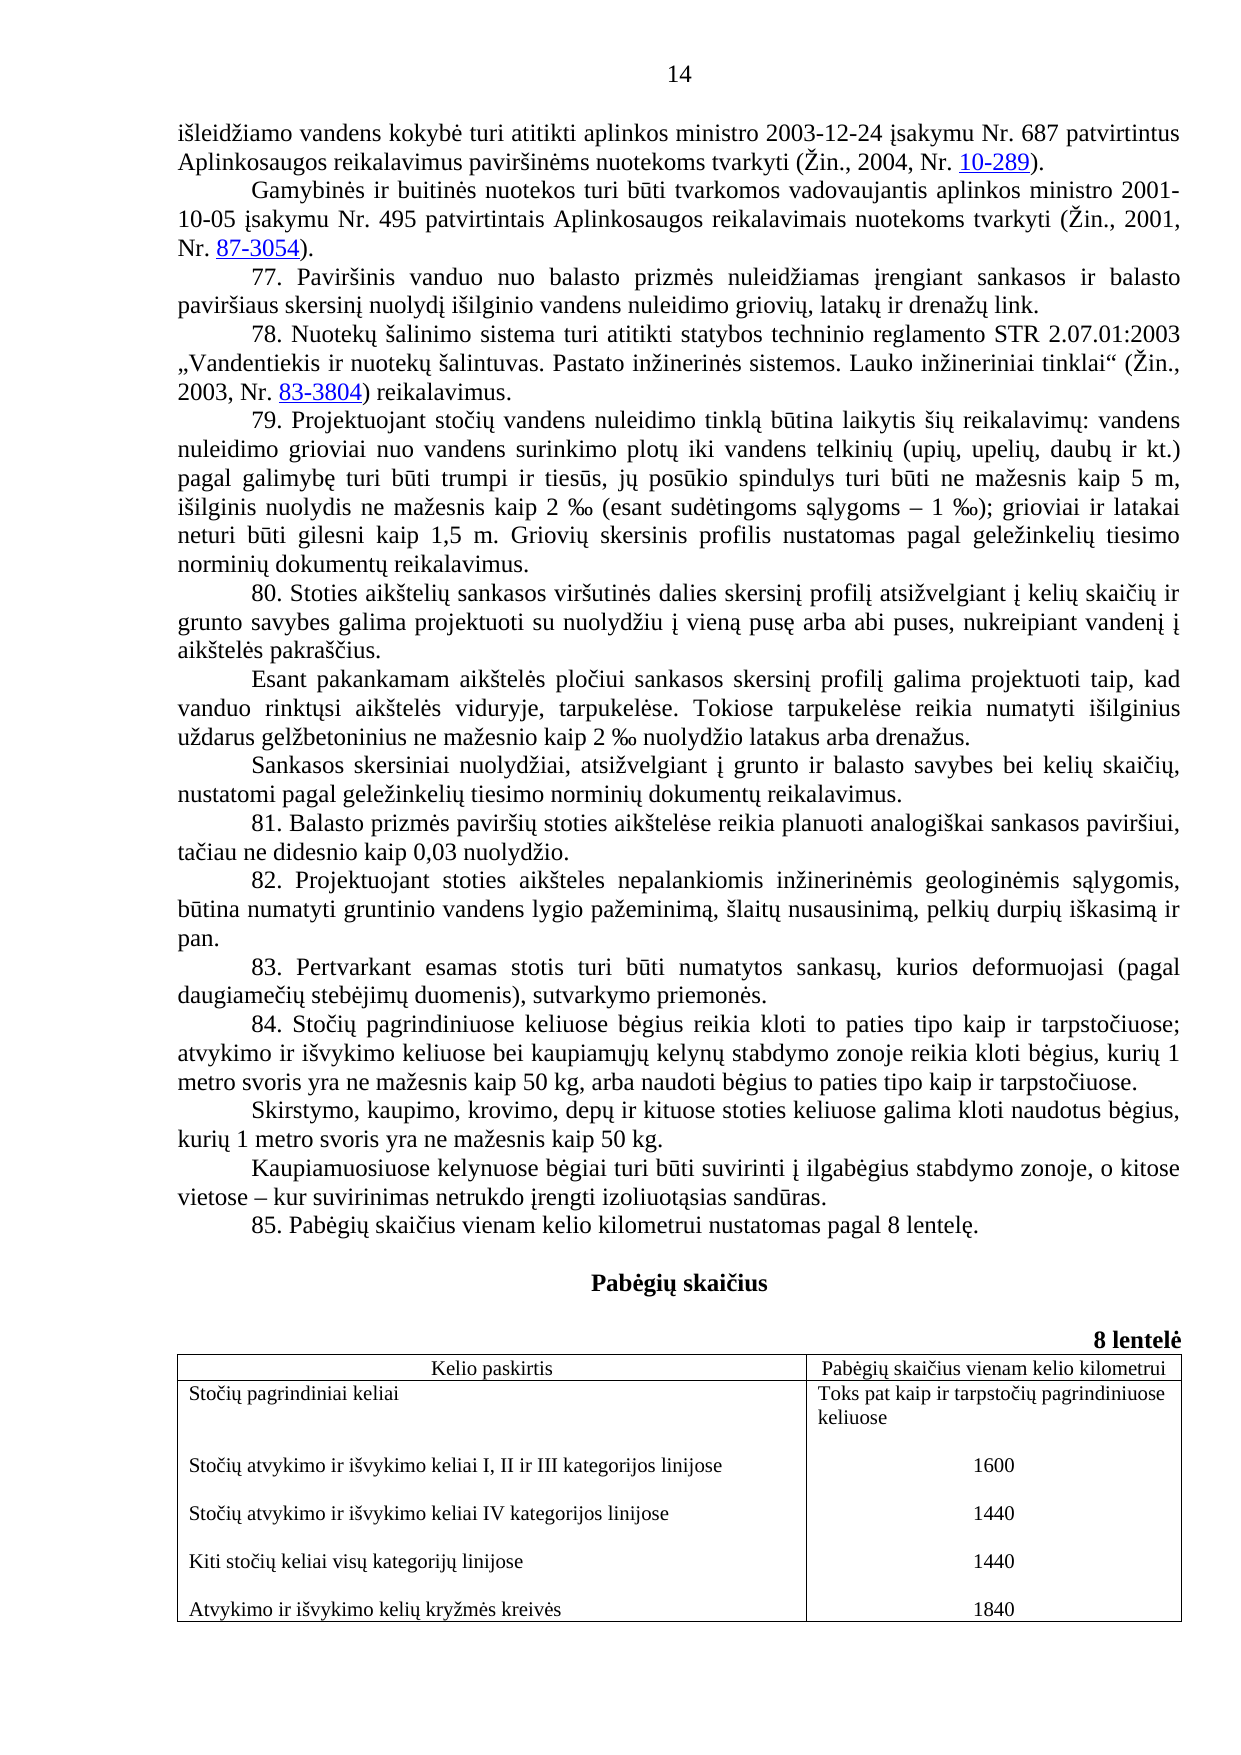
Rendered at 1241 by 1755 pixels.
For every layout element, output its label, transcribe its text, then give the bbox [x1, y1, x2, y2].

table_cell [807, 1429, 1181, 1453]
table_cell Kiti stočių keliai visų kategorijų linijose [178, 1549, 806, 1573]
table_cell [178, 1525, 806, 1549]
text Esant pakankamam aikštelės pločiui sankasos skersinį profilį galima projektuoti taip, kad vanduo rinktųsi aikštelės viduryje, tarpukelėse. Tokiose tarpukelėse reikia numatyti išilginius uždarus gelžbetoninius ne mažesnio kaip 2 ‰ nuolydžio latakus arba drenažus. [177, 664, 1181, 751]
text Pabėgių skaičius [177, 1268, 1181, 1297]
text 82. Projektuojant stoties aikšteles nepalankiomis inžinerinėmis geologinėmis sąlygomis, būtina numatyti gruntinio vandens lygio pažeminimą, šlaitų nusausinimą, pelkių durpių iškasimą ir pan. [177, 866, 1181, 952]
table_cell [178, 1573, 806, 1597]
table_header Kelio paskirtis [178, 1355, 806, 1379]
table_cell [807, 1525, 1181, 1549]
table_cell [807, 1573, 1181, 1597]
table_cell Atvykimo ir išvykimo kelių kryžmės kreivės [178, 1597, 806, 1621]
text Gamybinės ir buitinės nuotekos turi būti tvarkomos vadovaujantis aplinkos ministro 2001-10-05 įsakymu Nr. 495 patvirtintais Aplinkosaugos reikalavimais nuotekoms tvarkyti (Žin., 2001, Nr. 87-3054). [177, 176, 1181, 262]
text 80. Stoties aikštelių sankasos viršutinės dalies skersinį profilį atsižvelgiant į kelių skaičių ir grunto savybes galima projektuoti su nuolydžiu į vieną pusę arba abi puses, nukreipiant vandenį į aikštelės pakraščius. [177, 578, 1181, 664]
table_cell Toks pat kaip ir tarpstočių pagrindiniuose keliuose [807, 1381, 1181, 1429]
table_cell [178, 1429, 806, 1453]
text Kaupiamuosiuose kelynuose bėgiai turi būti suvirinti į ilgabėgius stabdymo zonoje, o kitose vietose – kur suvirinimas netrukdo įrengti izoliuotąsias sandūras. [177, 1153, 1181, 1211]
text Skirstymo, kaupimo, krovimo, depų ir kituose stoties keliuose galima kloti naudotus bėgius, kurių 1 metro svoris yra ne mažesnis kaip 50 kg. [177, 1096, 1181, 1153]
table_cell [807, 1477, 1181, 1501]
text 83. Pertvarkant esamas stotis turi būti numatytos sankasų, kurios deformuojasi (pagal daugiamečių stebėjimų duomenis), sutvarkymo priemonės. [177, 952, 1181, 1009]
table_cell Stočių atvykimo ir išvykimo keliai I, II ir III kategorijos linijose [178, 1453, 806, 1477]
text Sankasos skersiniai nuolydžiai, atsižvelgiant į grunto ir balasto savybes bei kelių skaičių, nustatomi pagal geležinkelių tiesimo norminių dokumentų reikalavimus. [177, 751, 1181, 808]
table_cell [178, 1477, 806, 1501]
text išleidžiamo vandens kokybė turi atitikti aplinkos ministro 2003-12-24 įsakymu Nr. 687 patvirtintus Aplinkosaugos reikalavimus paviršinėms nuotekoms tvarkyti (Žin., 2004, Nr. 10-289). [177, 118, 1181, 176]
text 8 lentelė [177, 1326, 1181, 1354]
text 77. Paviršinis vanduo nuo balasto prizmės nuleidžiamas įrengiant sankasos ir balasto paviršiaus skersinį nuolydį išilginio vandens nuleidimo griovių, latakų ir drenažų link. [177, 262, 1181, 319]
text 79. Projektuojant stočių vandens nuleidimo tinklą būtina laikytis šių reikalavimų: vandens nuleidimo grioviai nuo vandens surinkimo plotų iki vandens telkinių (upių, upelių, daubų ir kt.) pagal galimybę turi būti trumpi ir tiesūs, jų posūkio spindulys turi būti ne mažesnis kaip 5 m, išilginis nuolydis ne mažesnis kaip 2 ‰ (esant sudėtingoms sąlygoms – 1 ‰); grioviai ir latakai neturi būti gilesni kaip 1,5 m. Griovių skersinis profilis nustatomas pagal geležinkelių tiesimo norminių dokumentų reikalavimus. [177, 406, 1181, 578]
table_cell Stočių atvykimo ir išvykimo keliai IV kategorijos linijose [178, 1501, 806, 1525]
table_cell 1440 [807, 1501, 1181, 1525]
text 78. Nuotekų šalinimo sistema turi atitikti statybos techninio reglamento STR 2.07.01:2003 „Vandentiekis ir nuotekų šalintuvas. Pastato inžinerinės sistemos. Lauko inžineriniai tinklai“ (Žin., 2003, Nr. 83-3804) reikalavimus. [177, 319, 1181, 406]
table_cell 1440 [807, 1549, 1181, 1573]
table_cell 1600 [807, 1453, 1181, 1477]
text 85. Pabėgių skaičius vienam kelio kilometrui nustatomas pagal 8 lentelę. [177, 1211, 1181, 1239]
table_header Pabėgių skaičius vienam kelio kilometrui [807, 1355, 1181, 1379]
table_cell 1840 [807, 1597, 1181, 1621]
text 84. Stočių pagrindiniuose keliuose bėgius reikia kloti to paties tipo kaip ir tarpstočiuose; atvykimo ir išvykimo keliuose bei kaupiamųjų kelynų stabdymo zonoje reikia kloti bėgius, kurių 1 metro svoris yra ne mažesnis kaip 50 kg, arba naudoti bėgius to paties tipo kaip ir tarpstočiuose. [177, 1009, 1181, 1096]
table_cell Stočių pagrindiniai keliai [178, 1381, 806, 1429]
text 81. Balasto prizmės paviršių stoties aikštelėse reikia planuoti analogiškai sankasos paviršiui, tačiau ne didesnio kaip 0,03 nuolydžio. [177, 808, 1181, 866]
